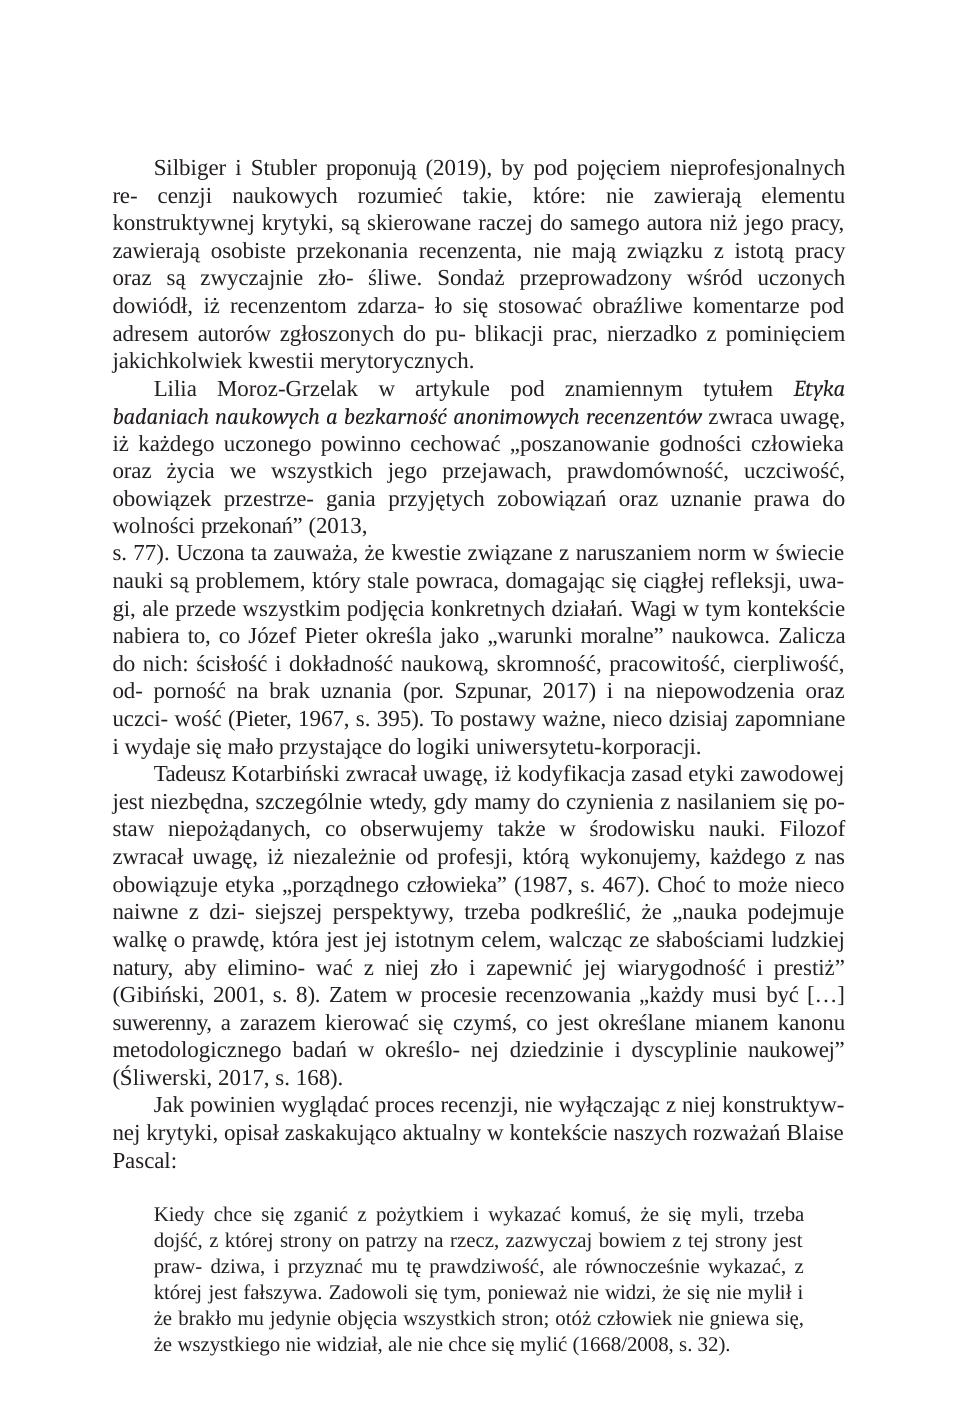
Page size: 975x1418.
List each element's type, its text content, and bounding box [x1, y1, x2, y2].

text s. 77). Uczona ta zauważa, że kwestie związane z naruszaniem norm w świecie nauki są problemem, który stale powraca, domagając się ciągłej refleksji, uwa- gi, ale przede wszystkim podjęcia konkretnych działań. Wagi w tym kontekście nabiera to, co Józef Pieter określa jako „warunki moralne” naukowca. Zalicza do nich: ścisłość i dokładność naukową, skromność, pracowitość, cierpliwość, od- porność na brak uznania (por. Szpunar, 2017) i na niepowodzenia oraz uczci- wość (Pieter, 1967, s. 395). To postawy ważne, nieco dzisiaj zapomniane i wydaje się mało przystające do logiki uniwersytetu-korporacji. [112, 539, 845, 759]
text Tadeusz Kotarbiński zwracał uwagę, iż kodyfikacja zasad etyki zawodowej jest niezbędna, szczególnie wtedy, gdy mamy do czynienia z nasilaniem się po- staw niepożądanych, co obserwujemy także w środowisku nauki. Filozof zwracał uwagę, iż niezależnie od profesji, którą wykonujemy, każdego z nas obowiązuje etyka „porządnego człowieka” (1987, s. 467). Choć to może nieco naiwne z dzi- siejszej perspektywy, trzeba podkreślić, że „nauka podejmuje walkę o prawdę, która jest jej istotnym celem, walcząc ze słabościami ludzkiej natury, aby elimino- wać z niej zło i zapewnić jej wiarygodność i prestiż” (Gibiński, 2001, s. 8). Zatem w procesie recenzowania „każdy musi być […] suwerenny, a zarazem kierować się czymś, co jest określane mianem kanonu metodologicznego badań w określo- nej dziedzinie i dyscyplinie naukowej” (Śliwerski, 2017, s. 168). [112, 760, 845, 1090]
text Jak powinien wyglądać proces recenzji, nie wyłączając z niej konstruktyw- nej krytyki, opisał zaskakująco aktualny w kontekście naszych rozważań Blaise Pascal: [112, 1092, 845, 1173]
text Silbiger i Stubler proponują (2019), by pod pojęciem nieprofesjonalnych re- cenzji naukowych rozumieć takie, które: nie zawierają elementu konstruktywnej krytyki, są skierowane raczej do samego autora niż jego pracy, zawierają osobiste przekonania recenzenta, nie mają związku z istotą pracy oraz są zwyczajnie zło- śliwe. Sondaż przeprowadzony wśród uczonych dowiódł, iż recenzentom zdarza- ło się stosować obraźliwe komentarze pod adresem autorów zgłoszonych do pu- blikacji prac, nierzadko z pominięciem jakichkolwiek kwestii merytorycznych. [112, 154, 845, 374]
text Kiedy chce się zganić z pożytkiem i wykazać komuś, że się myli, trzeba dojść, z której strony on patrzy na rzecz, zazwyczaj bowiem z tej strony jest praw- dziwa, i przyznać mu tę prawdziwość, ale równocześnie wykazać, z której jest fałszywa. Zadowoli się tym, ponieważ nie widzi, że się nie mylił i że brakło mu jedynie objęcia wszystkich stron; otóż człowiek nie gniewa się, że wszystkiego nie widział, ale nie chce się mylić (1668/2008, s. 32). [153, 1202, 804, 1356]
text Lilia Moroz-Grzelak w artykule pod znamiennym tytułem Etyka badaniach naukowych a bezkarność anonimowych recenzentów zwraca uwagę, iż każdego uczonego powinno cechować „poszanowanie godności człowieka oraz życia we wszystkich jego przejawach, prawdomówność, uczciwość, obowiązek przestrze- gania przyjętych zobowiązań oraz uznanie prawa do wolności przekonań” (2013, [112, 375, 845, 538]
